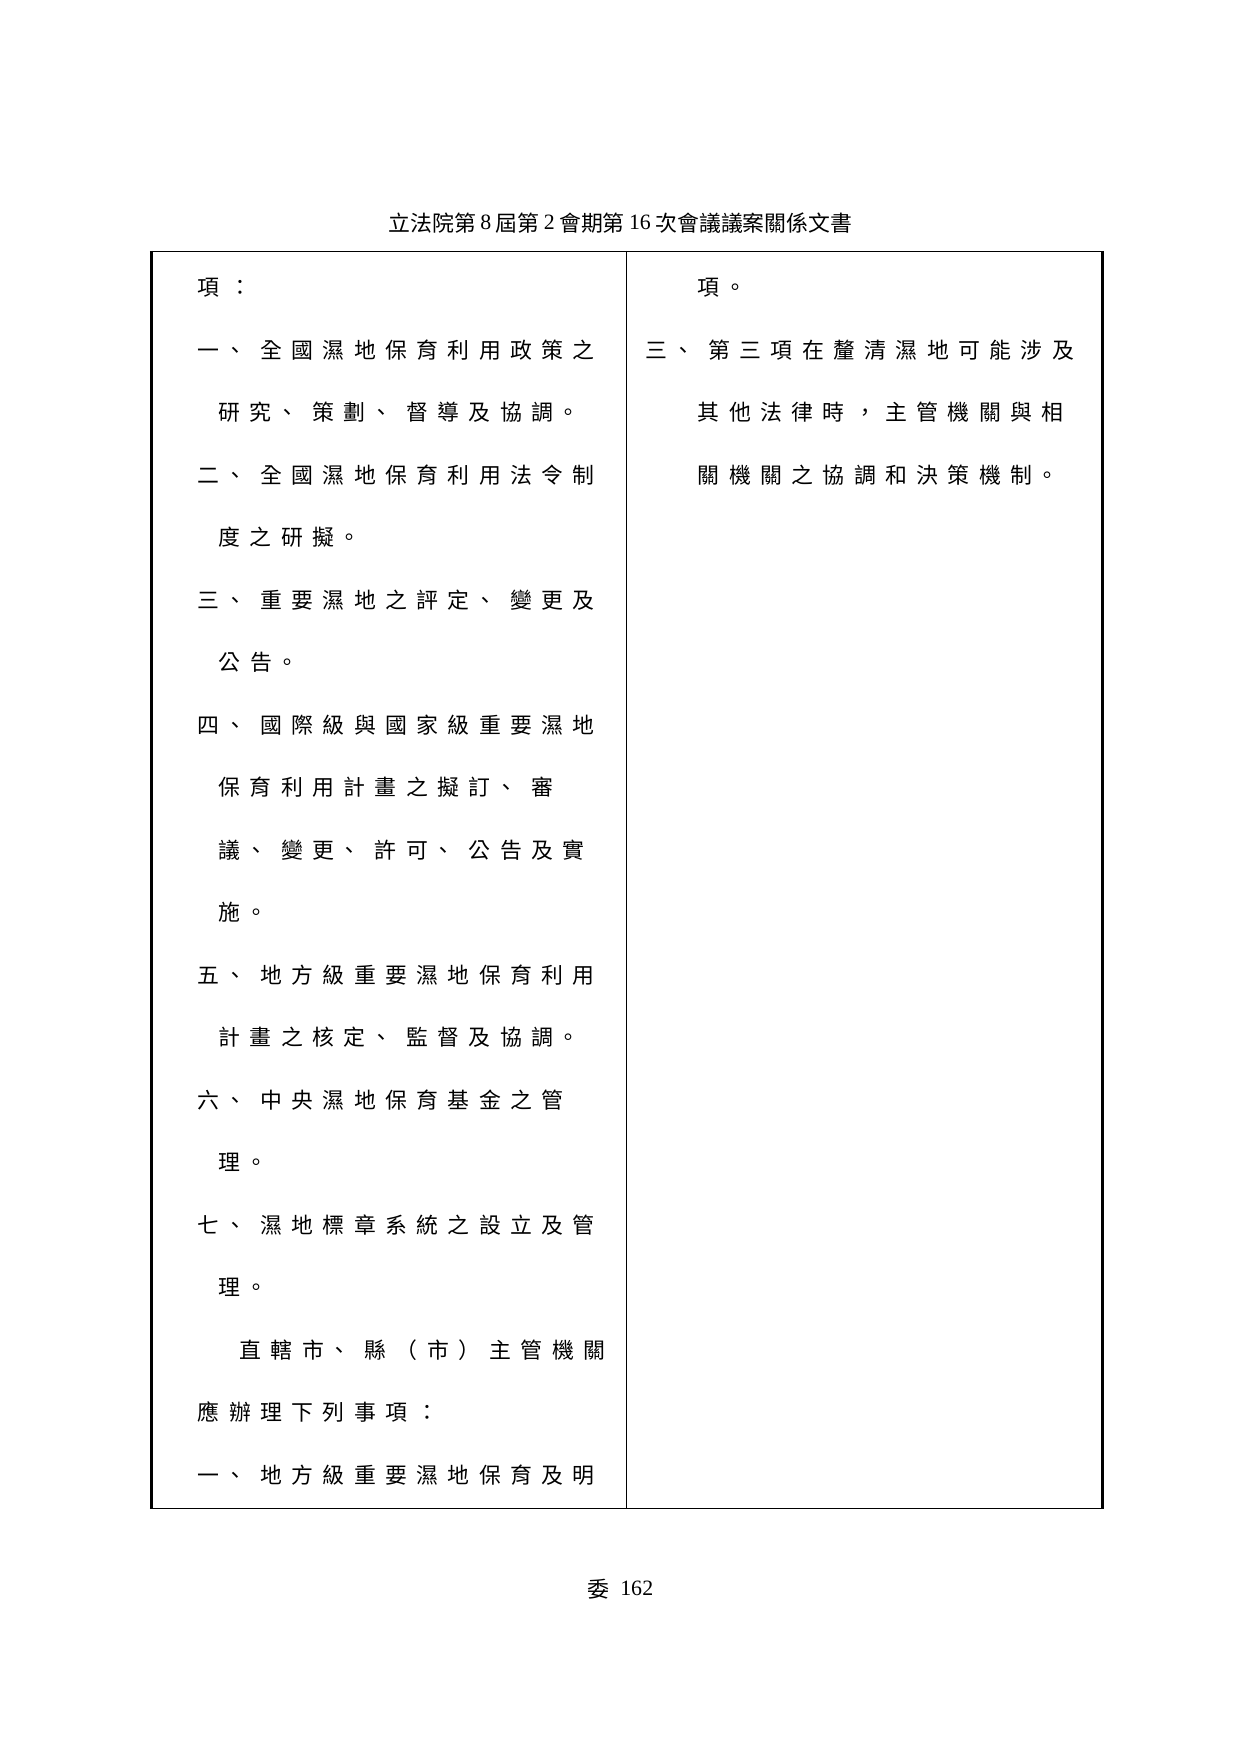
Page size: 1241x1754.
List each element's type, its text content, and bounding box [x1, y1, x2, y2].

table_cell 項。 三、第三項在釐清濕地可能涉及其他法律時，主管機關與相關機關之協調和決策機制。 [627, 252, 1101, 1508]
table_cell 項： 一、全國濕地保育利用政策之研究、策劃、督導及協調。 二、全國濕地保育利用法令制度之研擬。 三、重要濕地之評定、變更及公告。 四、國際級與國家級重要濕地保育利用計畫之擬訂、審議、變更、許可、公告及實施。 五、地方級重要濕地保育利用計畫之核定、監督及協調。 六、中央濕地保育基金之管理。 七、濕地標章系統之設立及管理。 直轄市、縣（市）主管機關應辦理下列事項： 一、地方級重要濕地保育及明 [153, 252, 626, 1508]
